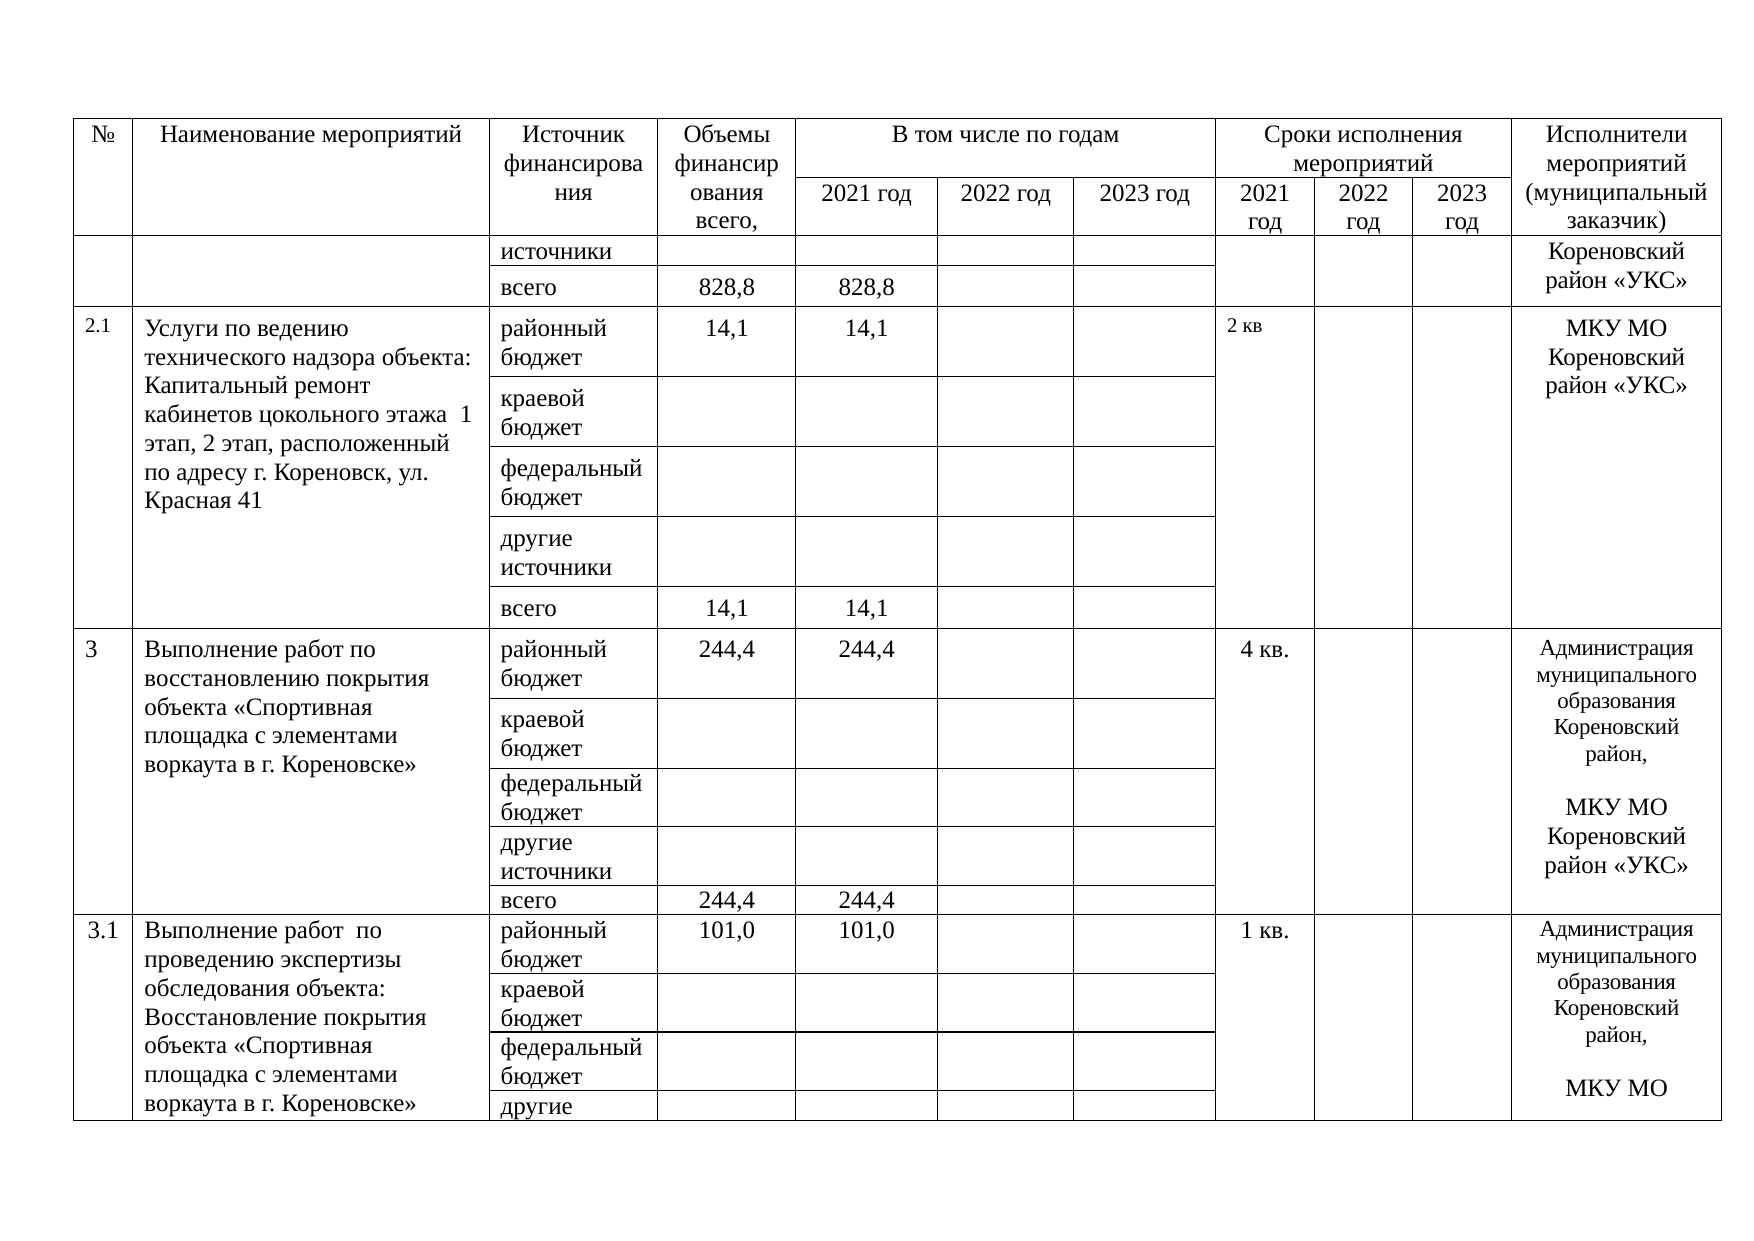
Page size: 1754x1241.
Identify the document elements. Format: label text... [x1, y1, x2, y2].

table_cell Выполнение работ по проведению экспертизы обследования объекта: Восстановление покрытия объекта «Спортивная площадка с элементами воркаута в г. Кореновске» [133, 915, 489, 1120]
table_cell [796, 1033, 937, 1090]
table_cell [938, 915, 1073, 973]
table_cell [938, 236, 1073, 265]
table_cell [796, 827, 937, 884]
table_cell [1074, 447, 1215, 516]
table_cell [938, 1033, 1073, 1090]
table_cell Услуги по ведению технического надзора объекта: Капитальный ремонт кабинетов цокольного этажа 1 этап, 2 этап, расположенный по адресу г. Кореновск, ул. Красная 41 [133, 307, 489, 627]
table_cell [938, 1091, 1073, 1120]
table_cell [1074, 236, 1215, 265]
table_cell 244,4 [796, 629, 937, 697]
table_cell [658, 769, 795, 826]
table_cell [1413, 307, 1511, 627]
table_cell районный бюджет [490, 915, 657, 973]
table_cell [938, 517, 1073, 586]
table_cell 2021 год [1216, 178, 1314, 235]
table_cell [1413, 629, 1511, 914]
table_cell [938, 377, 1073, 446]
table_cell [658, 699, 795, 767]
table_cell [658, 974, 795, 1031]
table_cell краевой бюджет [490, 974, 657, 1031]
table_cell другие [490, 1091, 657, 1120]
table_cell [938, 266, 1073, 306]
table_cell [658, 1091, 795, 1120]
table_cell другие источники [490, 517, 657, 586]
table_cell федеральный бюджет [490, 1033, 657, 1090]
table_cell [1074, 769, 1215, 826]
table_header Объемы финансирования всего, тыс.рублей [658, 119, 795, 235]
table_cell 1 кв. [1216, 915, 1314, 1120]
table_cell [938, 307, 1073, 376]
table_cell [1315, 915, 1412, 1120]
table_cell краевой бюджет [490, 377, 657, 446]
table_cell 101,0 [796, 915, 937, 973]
table_cell [1074, 1091, 1215, 1120]
table_cell [938, 974, 1073, 1031]
table_cell 2023 год [1413, 178, 1511, 235]
table_cell 828,8 [658, 266, 795, 306]
table_cell [796, 769, 937, 826]
table_cell всего [490, 587, 657, 627]
table_cell [658, 1033, 795, 1090]
table_cell 3 [74, 629, 132, 914]
table_cell [1074, 266, 1215, 306]
table_cell [796, 1091, 937, 1120]
table_cell [658, 827, 795, 884]
table_cell [1074, 827, 1215, 884]
table_cell [796, 517, 937, 586]
table_cell 101,0 [658, 915, 795, 973]
table_cell [1074, 699, 1215, 767]
table_cell 14,1 [658, 307, 795, 376]
table_cell [658, 447, 795, 516]
table_header В том числе по годам [796, 119, 1215, 177]
table_cell [1074, 1033, 1215, 1090]
table_cell [938, 447, 1073, 516]
table_cell [1074, 377, 1215, 446]
table_header № [74, 119, 132, 235]
table_cell МКУ МО Кореновский район «УКС» [1512, 307, 1721, 627]
table_cell [796, 377, 937, 446]
table_cell [1315, 629, 1412, 914]
table_cell [796, 699, 937, 767]
table_cell [1413, 915, 1511, 1120]
table_cell Администрация муниципального образования Кореновский район, МКУ МО Кореновский район «УКС» [1512, 629, 1721, 914]
table_cell [1074, 307, 1215, 376]
table_cell [938, 587, 1073, 627]
table_header Наименование мероприятий [133, 119, 489, 235]
table_cell 2 кв [1216, 307, 1314, 627]
table_cell [1074, 915, 1215, 973]
table_cell всего [490, 266, 657, 306]
table_header Сроки исполнения мероприятий [1216, 119, 1511, 177]
table_cell федеральный бюджет [490, 769, 657, 826]
table_cell 4 кв. [1216, 629, 1314, 914]
table_cell 2023 год [1074, 178, 1215, 235]
table_cell [938, 699, 1073, 767]
table_cell 2.1 [74, 307, 132, 627]
table_cell Администрация муниципального образования Кореновский район, МКУ МО Кореновский район «УКС» [1512, 915, 1721, 1120]
table_header Исполнители мероприятий (муниципальный заказчик) [1512, 119, 1721, 235]
table_cell другие источники [490, 827, 657, 884]
table_cell 2021 год [796, 178, 937, 235]
table_cell [938, 769, 1073, 826]
table_cell [1315, 307, 1412, 627]
table_cell [658, 236, 795, 265]
table_cell [796, 974, 937, 1031]
table_cell 244,4 [658, 629, 795, 697]
table_cell 2022 год [1315, 178, 1412, 235]
table_cell [938, 886, 1073, 914]
table_cell Выполнение работ по восстановлению покрытия объекта «Спортивная площадка с элементами воркаута в г. Кореновске» [133, 629, 489, 914]
table_cell [1074, 587, 1215, 627]
table_cell [1074, 886, 1215, 914]
table_cell всего [490, 886, 657, 914]
table_cell 2022 год [938, 178, 1073, 235]
table_cell 244,4 [796, 886, 937, 914]
table_cell [796, 447, 937, 516]
table_cell 14,1 [658, 587, 795, 627]
table_cell краевой бюджет [490, 699, 657, 767]
table_cell [658, 517, 795, 586]
table_cell [1074, 974, 1215, 1031]
table_cell 828,8 [796, 266, 937, 306]
table_header Источник финансирования [490, 119, 657, 235]
table_cell [1074, 517, 1215, 586]
table_cell источники [490, 236, 657, 265]
table_cell 14,1 [796, 587, 937, 627]
table_cell 244,4 [658, 886, 795, 914]
table_cell [938, 629, 1073, 697]
table_cell 14,1 [796, 307, 937, 376]
table_cell [938, 827, 1073, 884]
table_cell [796, 236, 937, 265]
table_cell [1074, 629, 1215, 697]
table_cell федеральный бюджет [490, 447, 657, 516]
table_cell [658, 377, 795, 446]
table_cell районный бюджет [490, 629, 657, 697]
table_cell районный бюджет [490, 307, 657, 376]
table_cell 3.1 [74, 915, 132, 1120]
